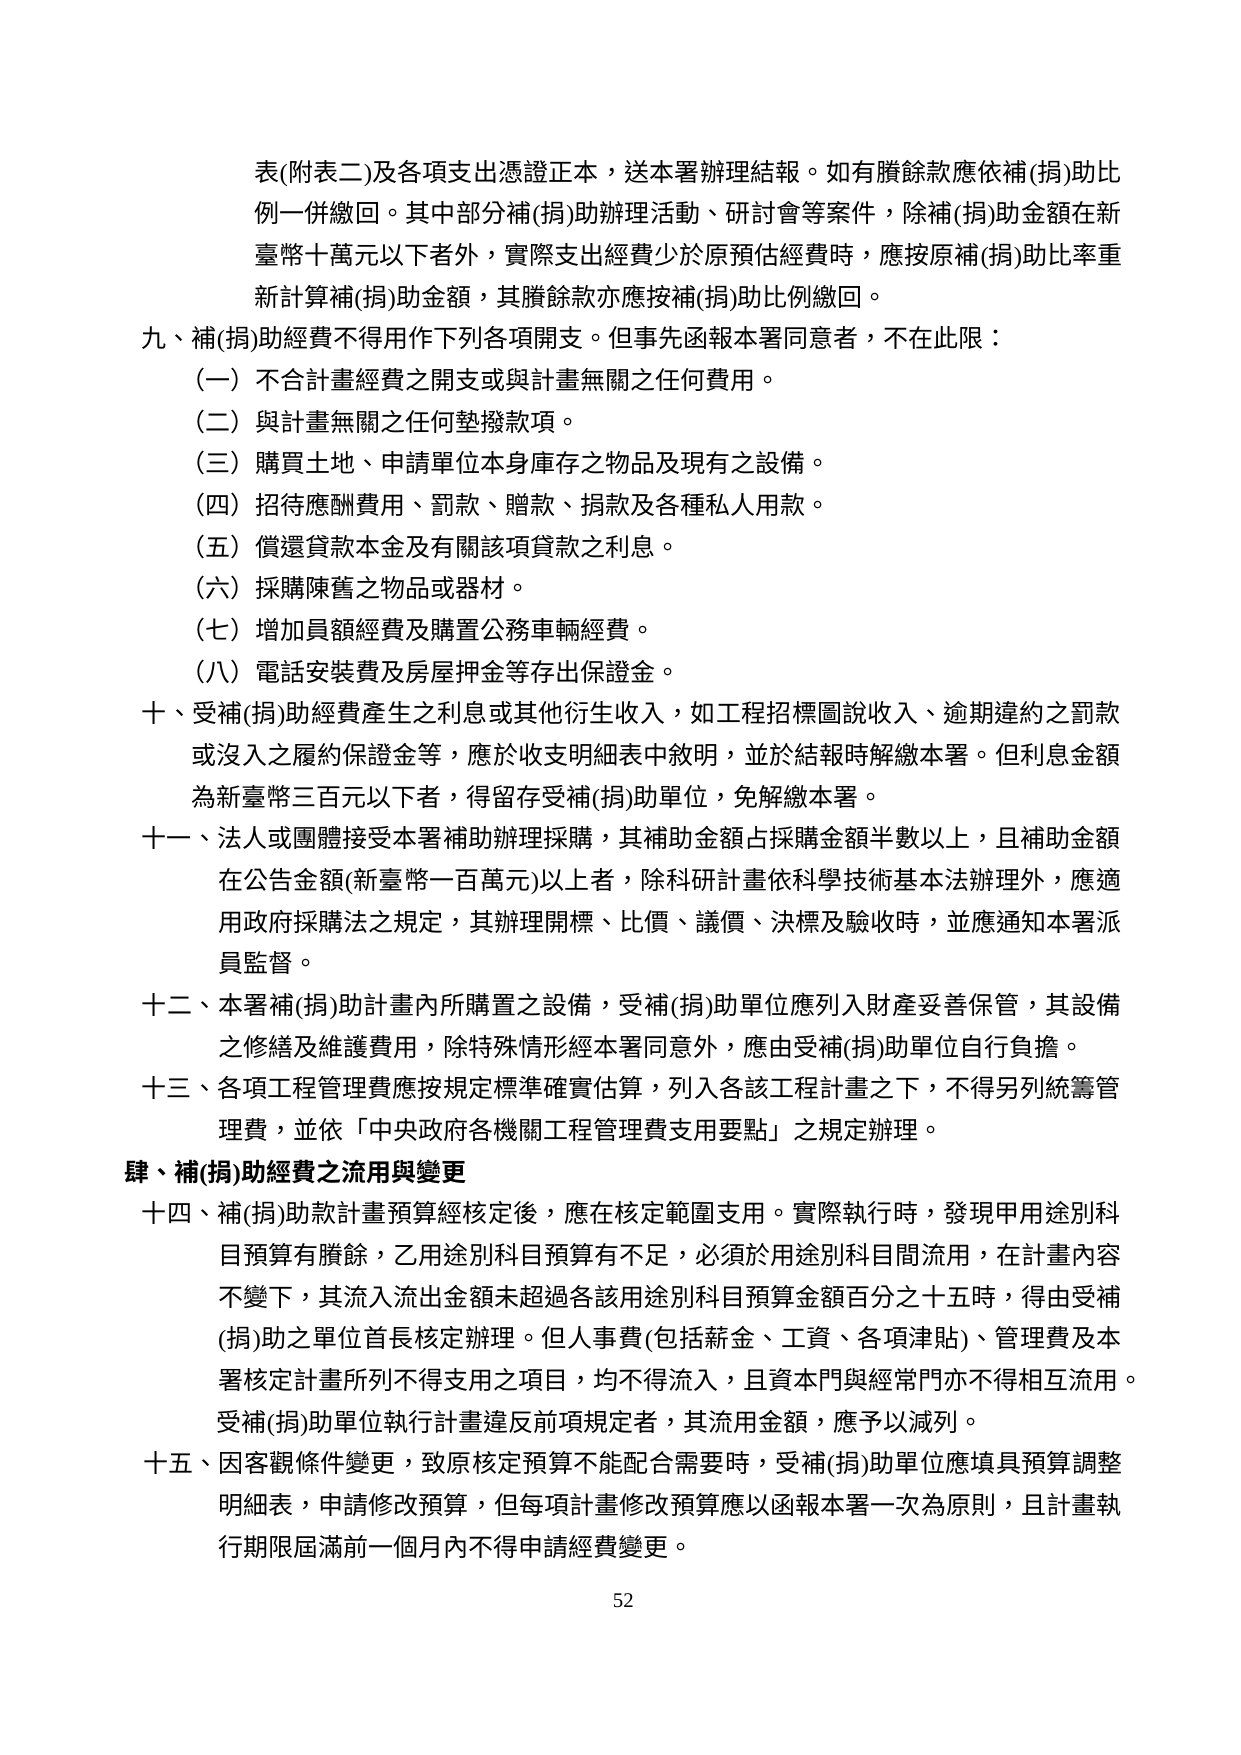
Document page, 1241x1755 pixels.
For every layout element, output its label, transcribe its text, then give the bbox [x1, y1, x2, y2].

text 十一、法人或團體接受本署補助辦理採購，其補助金額占採購金額半數以上，且補助金額在公告金額(新臺幣一百萬元)以上者，除科研計畫依科學技術基本法辦理外，應適用政府採購法之規定，其辦理開標、比價、議價、決標及驗收時，並應通知本署派員監督。 [142, 814, 1122, 981]
text （一）不合計畫經費之開支或與計畫無關之任何費用。 [180, 356, 1122, 398]
text （三）購買土地、申請單位本身庫存之物品及現有之設備。 [180, 439, 1122, 481]
text （八）電話安裝費及房屋押金等存出保證金。 [180, 648, 1122, 689]
text 受補(捐)助單位執行計畫違反前項規定者，其流用金額，應予以減列。 [217, 1398, 1122, 1439]
text 十、受補(捐)助經費產生之利息或其他衍生收入，如工程招標圖說收入、逾期違約之罰款或沒入之履約保證金等，應於收支明細表中敘明，並於結報時解繳本署。但利息金額為新臺幣三百元以下者，得留存受補(捐)助單位，免解繳本署。 [142, 689, 1122, 814]
text 十三、各項工程管理費應按規定標準確實估算，列入各該工程計畫之下，不得另列統籌管理費，並依「中央政府各機關工程管理費支用要點」之規定辦理。 [142, 1064, 1122, 1148]
text （七）增加員額經費及購置公務車輛經費。 [180, 606, 1122, 648]
text 九、補(捐)助經費不得用作下列各項開支。但事先函報本署同意者，不在此限： [142, 314, 1122, 356]
text （四）招待應酬費用、罰款、贈款、捐款及各種私人用款。 [180, 481, 1122, 523]
text 表(附表二)及各項支出憑證正本，送本署辦理結報。如有賸餘款應依補(捐)助比例一併繳回。其中部分補(捐)助辦理活動、研討會等案件，除補(捐)助金額在新臺幣十萬元以下者外，實際支出經費少於原預估經費時，應按原補(捐)助比率重新計算補(捐)助金額，其賸餘款亦應按補(捐)助比例繳回。 [180, 148, 1122, 314]
text 肆、補(捐)助經費之流用與變更 [124, 1148, 1122, 1189]
text （六）採購陳舊之物品或器材。 [180, 564, 1122, 606]
text 十二、本署補(捐)助計畫內所購置之設備，受補(捐)助單位應列入財產妥善保管，其設備之修繕及維護費用，除特殊情形經本署同意外，應由受補(捐)助單位自行負擔。 [142, 981, 1122, 1064]
text （五）償還貸款本金及有關該項貸款之利息。 [180, 523, 1122, 564]
text 十五、因客觀條件變更，致原核定預算不能配合需要時，受補(捐)助單位應填具預算調整明細表，申請修改預算，但每項計畫修改預算應以函報本署一次為原則，且計畫執行期限屆滿前一個月內不得申請經費變更。 [143, 1439, 1122, 1564]
text （二）與計畫無關之任何墊撥款項。 [180, 398, 1122, 439]
text 十四、補(捐)助款計畫預算經核定後，應在核定範圍支用。實際執行時，發現甲用途別科目預算有賸餘，乙用途別科目預算有不足，必須於用途別科目間流用，在計畫內容不變下，其流入流出金額未超過各該用途別科目預算金額百分之十五時，得由受補(捐)助之單位首長核定辦理。但人事費(包括薪金、工資、各項津貼)、管理費及本署核定計畫所列不得支用之項目，均不得流入，且資本門與經常門亦不得相互流用。 [142, 1189, 1122, 1398]
